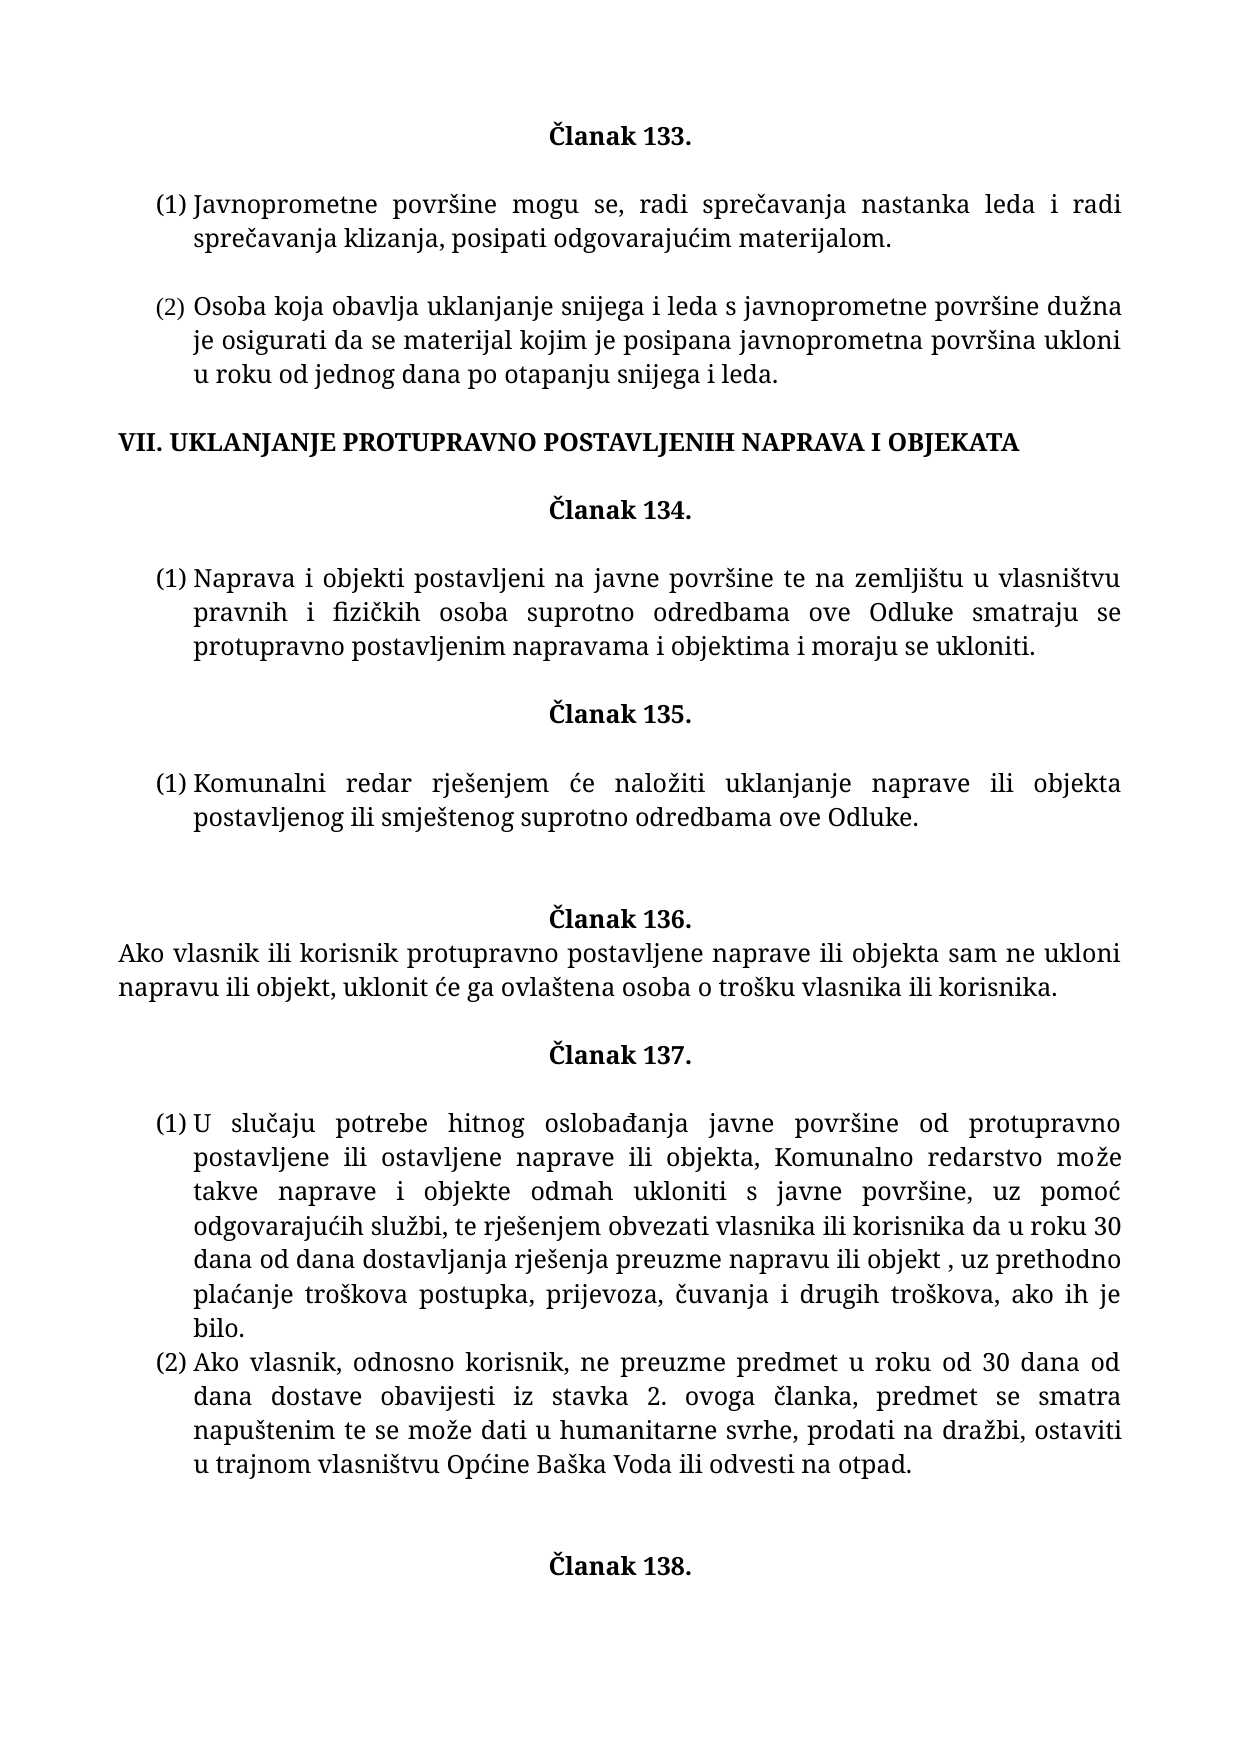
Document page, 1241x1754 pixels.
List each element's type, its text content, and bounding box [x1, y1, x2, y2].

list Osoba koja obavlja uklanjanje snijega i leda s javnoprometne površine dužna je osigurati da se materijal kojim je posipana javnoprometna površina ukloni u roku od jednog dana po otapanju snijega i leda. [156, 288, 1122, 391]
text VII. UKLANJANJE PROTUPRAVNO POSTAVLJENIH NAPRAVA I OBJEKATA [118, 425, 1122, 459]
text Ako vlasnik ili korisnik protupravno postavljene naprave ili objekta sam ne ukloni napravu ili objekt, uklonit će ga ovlaštena osoba o trošku vlasnika ili korisnika. [118, 936, 1122, 1004]
list Javnoprometne površine mogu se, radi sprečavanja nastanka leda i radi sprečavanja klizanja, posipati odgovarajućim materijalom. [156, 186, 1122, 254]
text Članak 133. [118, 118, 1122, 152]
list U slučaju potrebe hitnog oslobađanja javne površine od protupravno postavljene ili ostavljene naprave ili objekta, Komunalno redarstvo može takve naprave i objekte odmah ukloniti s javne površine, uz pomoć odgovarajućih službi, te rješenjem obvezati vlasnika ili korisnika da u roku 30 dana od dana dostavljanja rješenja preuzme napravu ili objekt , uz prethodno plaćanje troškova postupka, prijevoza, čuvanja i drugih troškova, ako ih je bilo. [156, 1106, 1122, 1344]
text Članak 136. [118, 902, 1122, 936]
text Članak 134. [118, 493, 1122, 527]
list Komunalni redar rješenjem će naložiti uklanjanje naprave ili objekta postavljenog ili smještenog suprotno odredbama ove Odluke. [156, 765, 1122, 833]
text Članak 137. [118, 1038, 1122, 1072]
text Članak 135. [118, 697, 1122, 731]
list Ako vlasnik, odnosno korisnik, ne preuzme predmet u roku od 30 dana od dana dostave obavijesti iz stavka 2. ovoga članka, predmet se smatra napuštenim te se može dati u humanitarne svrhe, prodati na dražbi, ostaviti u trajnom vlasništvu Općine Baška Voda ili odvesti na otpad. [156, 1344, 1122, 1481]
list Naprava i objekti postavljeni na javne površine te na zemljištu u vlasništvu pravnih i fizičkih osoba suprotno odredbama ove Odluke smatraju se protupravno postavljenim napravama i objektima i moraju se ukloniti. [156, 561, 1122, 663]
text Članak 138. [118, 1549, 1122, 1583]
